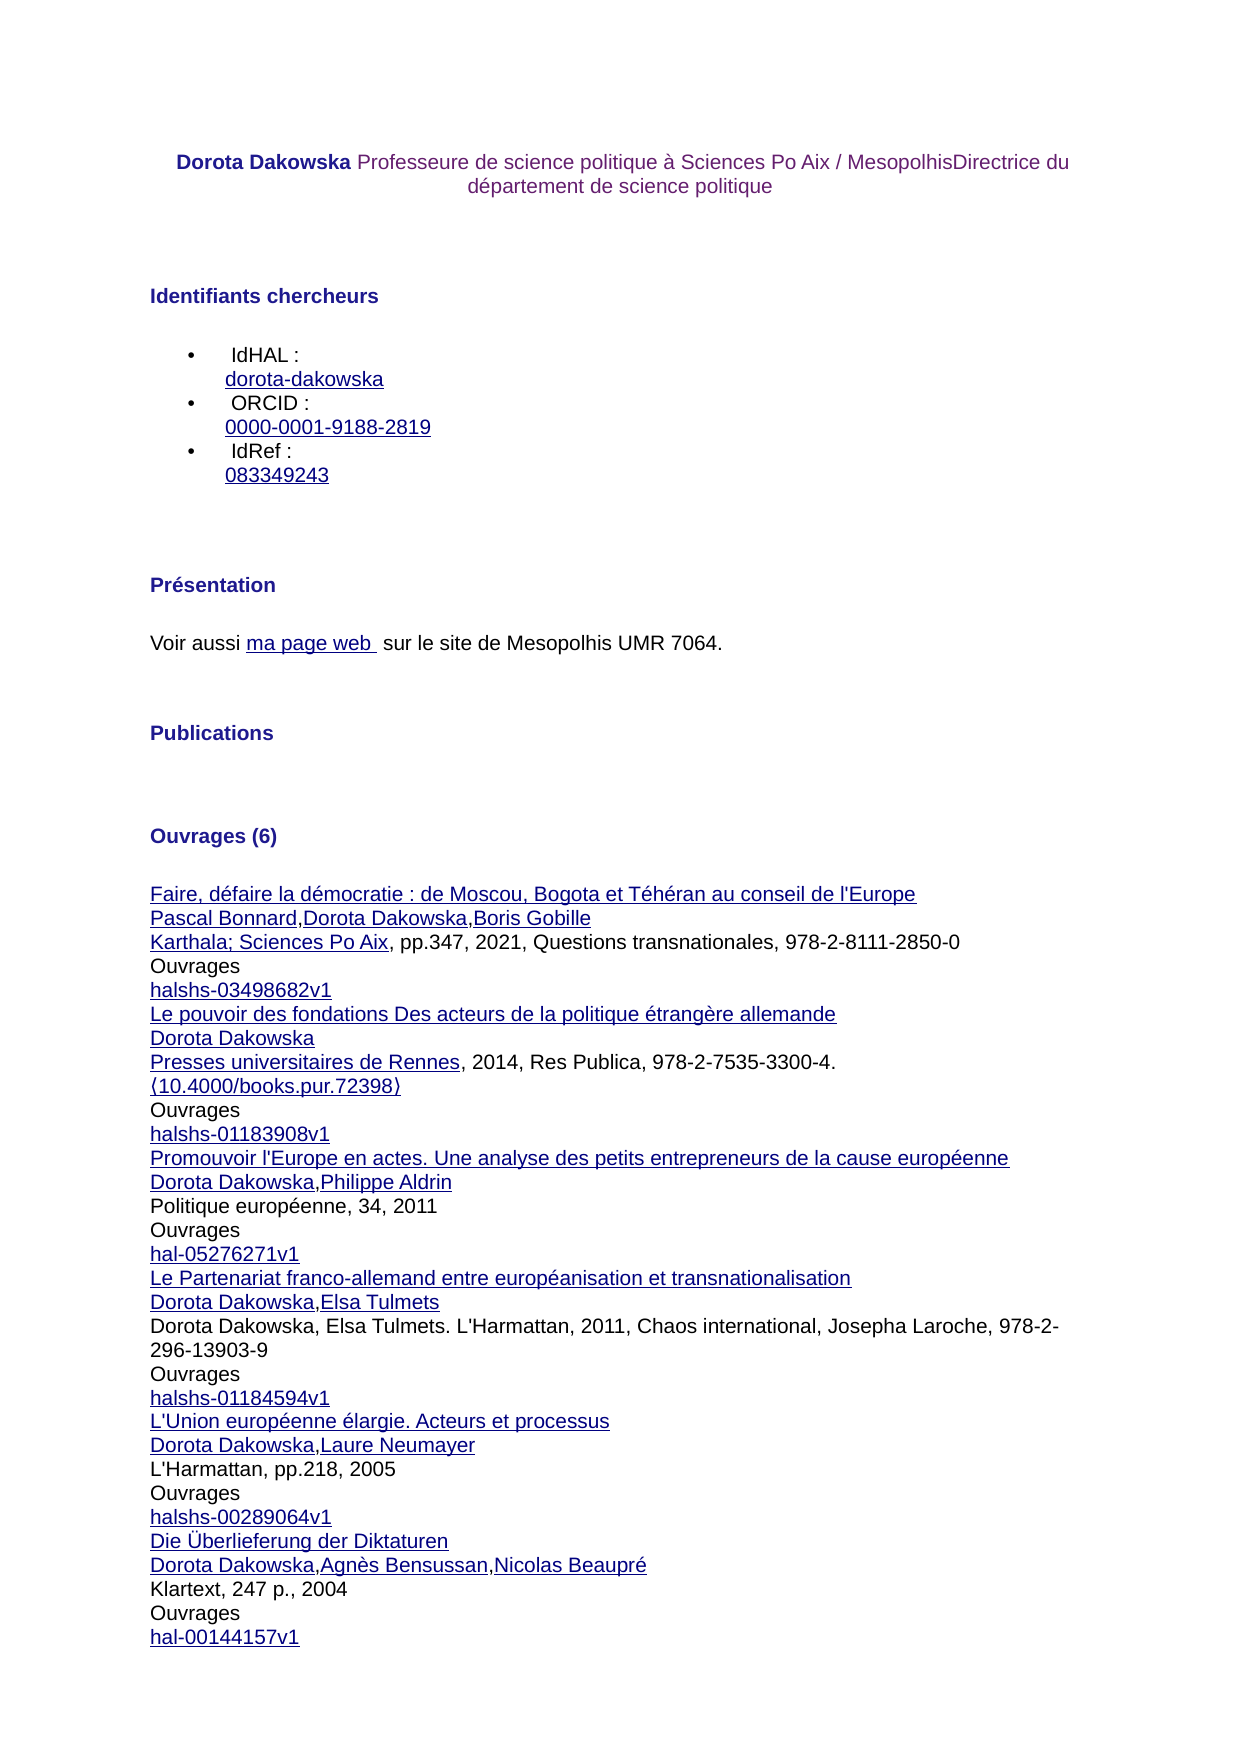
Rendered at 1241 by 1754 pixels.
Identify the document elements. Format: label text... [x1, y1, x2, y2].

table_cell L'Union européenne élargie. Acteurs et processus Dorota Dakowska,Laure Neumayer L'Harmattan, pp.218, 2005 Ouvrages halshs-00289064v1 [150, 1409, 1090, 1529]
table_cell Le pouvoir des fondations Des acteurs de la politique étrangère allemande Dorota Dakowska Presses universitaires de Rennes, 2014, Res Publica, 978-2-7535-3300-4. ⟨10.4000/books.pur.72398⟩ Ouvrages halshs-01183908v1 [150, 1002, 1090, 1146]
list 083349243 [187, 462, 1090, 486]
table_cell Die Überlieferung der Diktaturen Dorota Dakowska,Agnès Bensussan,Nicolas Beaupré Klartext, 247 p., 2004 Ouvrages hal-00144157v1 [150, 1529, 1090, 1649]
subtitle Présentation [150, 573, 1090, 597]
list dorota-dakowska [187, 367, 1090, 391]
table_cell Promouvoir l'Europe en actes. Une analyse des petits entrepreneurs de la cause européenne Dorota Dakowska,Philippe Aldrin Politique européenne, 34, 2011 Ouvrages hal-05276271v1 [150, 1146, 1090, 1266]
table_cell Le Partenariat franco-allemand entre européanisation et transnationalisation Dorota Dakowska,Elsa Tulmets Dorota Dakowska, Elsa Tulmets. L'Harmattan, 2011, Chaos international, Josepha Laroche, 978-2-296-13903-9 Ouvrages halshs-01184594v1 [150, 1266, 1090, 1409]
subtitle Dorota Dakowska Professeure de science politique à Sciences Po Aix / MesopolhisDirectrice du département de science politique [150, 150, 1090, 198]
subtitle Identifiants chercheurs [150, 284, 1090, 308]
list 0000-0001-9188-2819 [187, 414, 1090, 438]
table_header Faire, défaire la démocratie : de Moscou, Bogota et Téhéran au conseil de l'Europe Pascal Bonnard,Dorota Dakowska,Boris Gobille Karthala; Sciences Po Aix, pp.347, 2021, Questions transnationales, 978-2-8111-2850-0 Ouvrages halshs-03498682v1 [150, 882, 1090, 1002]
text Voir aussi ma page web sur le site de Mesopolhis UMR 7064. [150, 631, 1090, 655]
list ORCID : [187, 391, 1090, 414]
list IdHAL : [187, 343, 1090, 367]
subtitle Ouvrages (6) [150, 824, 1090, 848]
list IdRef : [187, 438, 1090, 462]
subtitle Publications [150, 721, 1090, 745]
